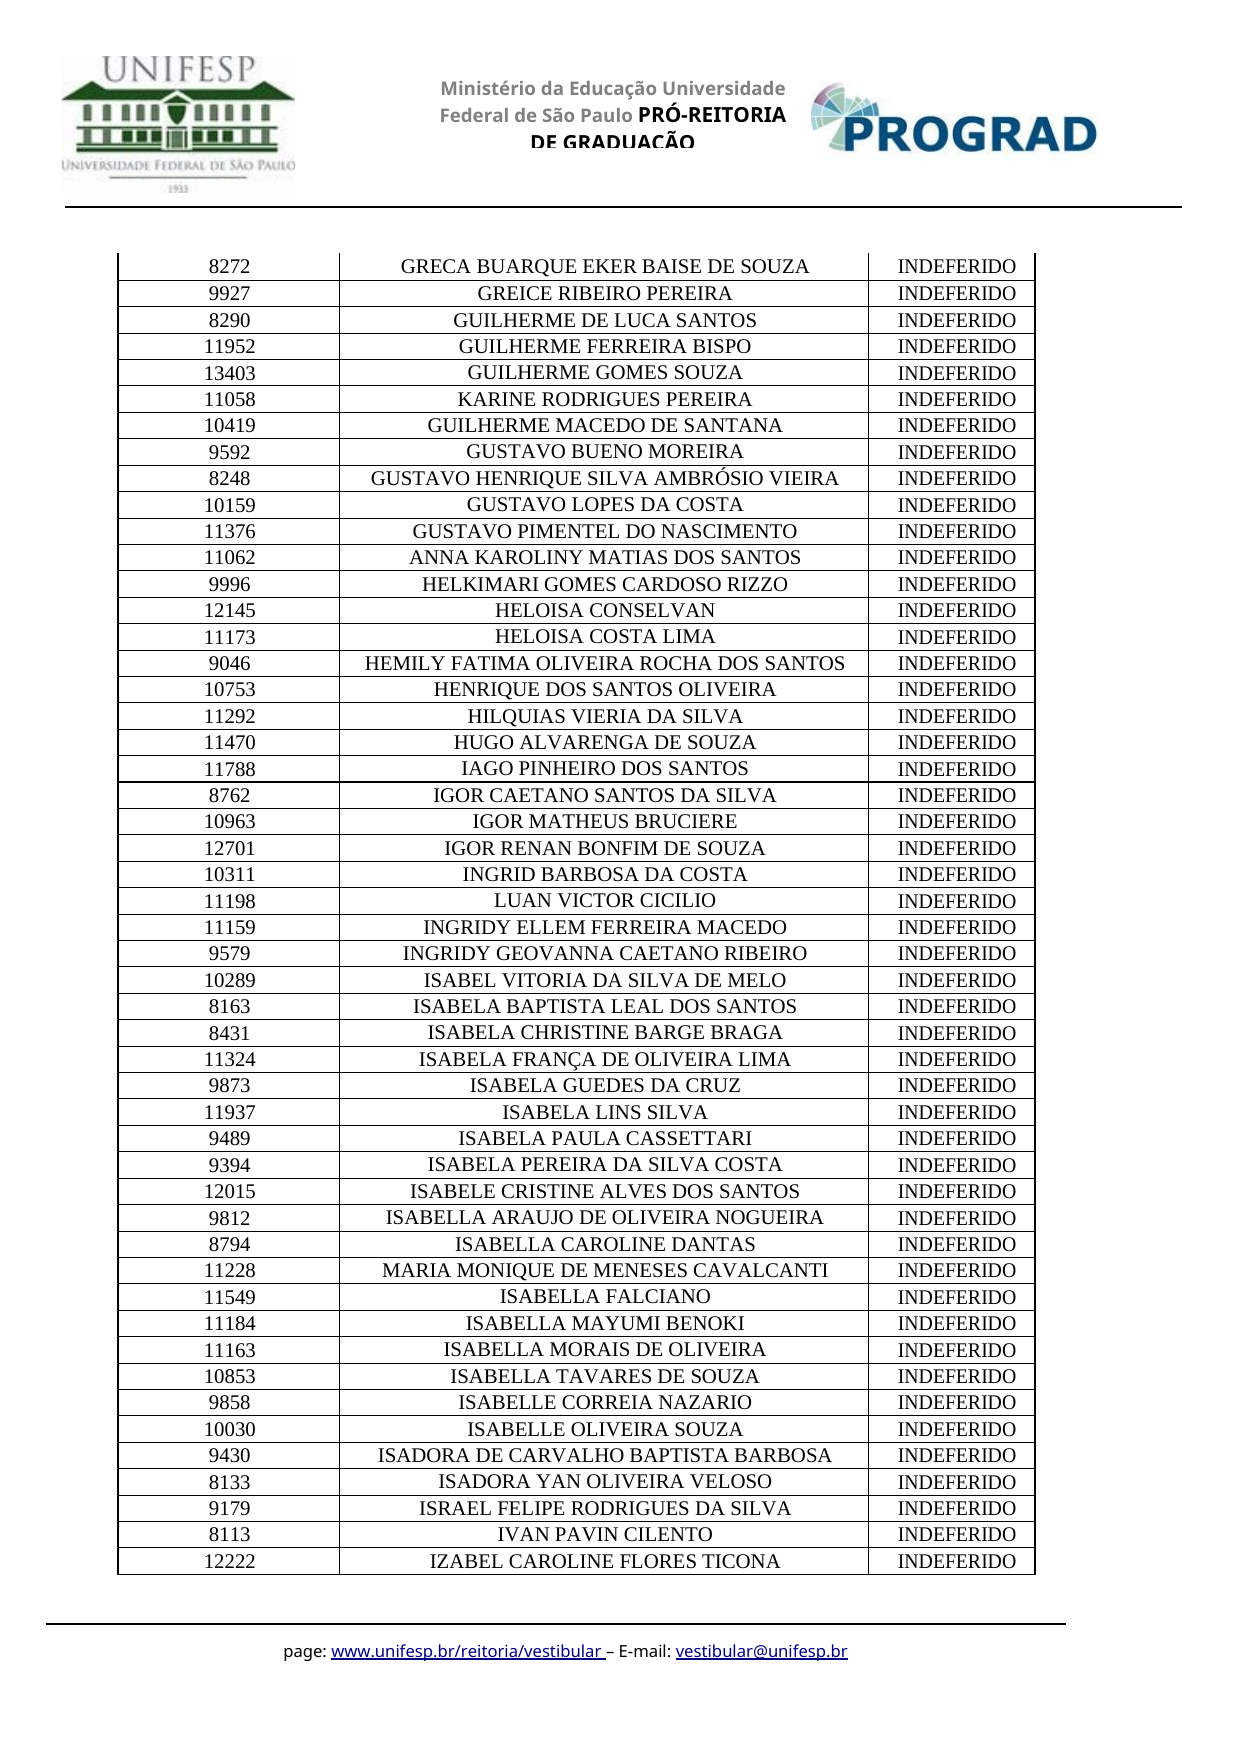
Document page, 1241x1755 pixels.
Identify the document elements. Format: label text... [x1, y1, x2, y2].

table_cell LUAN VICTOR CICILIO [340, 888, 868, 913]
table_cell INDEFERIDO [869, 1522, 1034, 1547]
table_cell INDEFERIDO [869, 677, 1034, 702]
table_cell GUILHERME DE LUCA SANTOS [340, 307, 868, 333]
table_cell INDEFERIDO [869, 1020, 1034, 1046]
table_cell 9592 [119, 439, 339, 464]
table_cell 11159 [119, 915, 339, 940]
table_cell GUILHERME GOMES SOUZA [340, 360, 868, 385]
table_cell 12015 [119, 1179, 339, 1204]
table_cell IVAN PAVIN CILENTO [340, 1522, 868, 1547]
table_cell 9579 [119, 941, 339, 966]
table_cell 9927 [119, 281, 339, 306]
table_cell GUSTAVO LOPES DA COSTA [340, 492, 868, 517]
table_cell HELOISA COSTA LIMA [340, 624, 868, 649]
table_cell 10030 [119, 1416, 339, 1442]
table_cell 12222 [119, 1548, 339, 1574]
table_cell INDEFERIDO [869, 915, 1034, 940]
table_cell 11228 [119, 1258, 339, 1283]
table_cell GUSTAVO HENRIQUE SILVA AMBRÓSIO VIEIRA [340, 466, 868, 491]
table_cell 8133 [119, 1469, 339, 1494]
table_cell INDEFERIDO [869, 703, 1034, 729]
table_cell 8762 [119, 783, 339, 808]
table_cell 11937 [119, 1099, 339, 1125]
table_cell INDEFERIDO [869, 1416, 1034, 1442]
table_cell HELKIMARI GOMES CARDOSO RIZZO [340, 571, 868, 597]
table_cell 10753 [119, 677, 339, 702]
table_cell ISABELA LINS SILVA [340, 1099, 868, 1125]
table_header GRECA BUARQUE EKER BAISE DE SOUZA [340, 253, 868, 280]
table_cell INDEFERIDO [869, 519, 1034, 544]
table_cell INDEFERIDO [869, 571, 1034, 597]
table_cell GREICE RIBEIRO PEREIRA [340, 281, 868, 306]
table_cell 9430 [119, 1443, 339, 1468]
table_cell HELOISA CONSELVAN [340, 598, 868, 623]
table_cell 11184 [119, 1311, 339, 1336]
table_cell 9179 [119, 1496, 339, 1521]
table_cell INDEFERIDO [869, 386, 1034, 412]
table_cell ISABELA BAPTISTA LEAL DOS SANTOS [340, 994, 868, 1019]
table_cell INDEFERIDO [869, 1284, 1034, 1310]
table_cell ISABEL VITORIA DA SILVA DE MELO [340, 967, 868, 993]
table_cell INDEFERIDO [869, 967, 1034, 993]
table_cell ISABELLA ARAUJO DE OLIVEIRA NOGUEIRA [340, 1205, 868, 1231]
table_cell ISABELA PAULA CASSETTARI [340, 1126, 868, 1151]
table_cell 12701 [119, 835, 339, 861]
table_cell GUSTAVO BUENO MOREIRA [340, 439, 868, 464]
table_cell KARINE RODRIGUES PEREIRA [340, 386, 868, 412]
table_cell ISADORA DE CARVALHO BAPTISTA BARBOSA [340, 1443, 868, 1468]
table_cell 9996 [119, 571, 339, 597]
table_cell 11173 [119, 624, 339, 649]
table_cell INDEFERIDO [869, 492, 1034, 517]
table_cell 12145 [119, 598, 339, 623]
table_cell INDEFERIDO [869, 862, 1034, 887]
table_cell INDEFERIDO [869, 439, 1034, 464]
table_cell INDEFERIDO [869, 1390, 1034, 1415]
table_cell ISABELLE CORREIA NAZARIO [340, 1390, 868, 1415]
table_cell HILQUIAS VIERIA DA SILVA [340, 703, 868, 729]
table_cell 8113 [119, 1522, 339, 1547]
table_cell ISABELLA MORAIS DE OLIVEIRA [340, 1337, 868, 1362]
table_cell IGOR RENAN BONFIM DE SOUZA [340, 835, 868, 861]
table_cell ISRAEL FELIPE RODRIGUES DA SILVA [340, 1496, 868, 1521]
table_cell INDEFERIDO [869, 1126, 1034, 1151]
table_cell INDEFERIDO [869, 1258, 1034, 1283]
table_cell ISABELLA TAVARES DE SOUZA [340, 1364, 868, 1389]
table_cell INDEFERIDO [869, 809, 1034, 834]
table_cell INDEFERIDO [869, 1548, 1034, 1574]
table_cell 8431 [119, 1020, 339, 1046]
table_cell 13403 [119, 360, 339, 385]
table_cell INDEFERIDO [869, 1205, 1034, 1231]
table_cell ISABELA PEREIRA DA SILVA COSTA [340, 1152, 868, 1178]
table_cell INDEFERIDO [869, 466, 1034, 491]
table_cell 9394 [119, 1152, 339, 1178]
table_cell ISABELLE OLIVEIRA SOUZA [340, 1416, 868, 1442]
table_cell IGOR MATHEUS BRUCIERE [340, 809, 868, 834]
table_cell INDEFERIDO [869, 334, 1034, 359]
table_cell 11788 [119, 756, 339, 781]
table_cell INDEFERIDO [869, 1179, 1034, 1204]
table_cell INDEFERIDO [869, 281, 1034, 306]
table_cell 10311 [119, 862, 339, 887]
table_cell 9046 [119, 651, 339, 676]
table_cell HEMILY FATIMA OLIVEIRA ROCHA DOS SANTOS [340, 651, 868, 676]
table_cell 11198 [119, 888, 339, 913]
table_cell INDEFERIDO [869, 1364, 1034, 1389]
table_cell INDEFERIDO [869, 1496, 1034, 1521]
table_cell 9873 [119, 1073, 339, 1098]
table_cell 11549 [119, 1284, 339, 1310]
table_cell MARIA MONIQUE DE MENESES CAVALCANTI [340, 1258, 868, 1283]
table_cell 11470 [119, 730, 339, 755]
table_cell ANNA KAROLINY MATIAS DOS SANTOS [340, 545, 868, 570]
table_cell ISADORA YAN OLIVEIRA VELOSO [340, 1469, 868, 1494]
table_cell 11292 [119, 703, 339, 729]
table_cell 10159 [119, 492, 339, 517]
table_cell INDEFERIDO [869, 598, 1034, 623]
table_cell 11062 [119, 545, 339, 570]
table_cell INDEFERIDO [869, 1443, 1034, 1468]
table_cell ISABELLA CAROLINE DANTAS [340, 1232, 868, 1257]
table_cell 8248 [119, 466, 339, 491]
table_cell 9812 [119, 1205, 339, 1231]
table_cell INDEFERIDO [869, 307, 1034, 333]
table_cell 10853 [119, 1364, 339, 1389]
table_cell INDEFERIDO [869, 888, 1034, 913]
table_cell 11952 [119, 334, 339, 359]
table_cell 8794 [119, 1232, 339, 1257]
table_cell INDEFERIDO [869, 545, 1034, 570]
table_cell INDEFERIDO [869, 835, 1034, 861]
table_cell INDEFERIDO [869, 624, 1034, 649]
table_cell IZABEL CAROLINE FLORES TICONA [340, 1548, 868, 1574]
table_header 8272 [119, 253, 339, 280]
table_cell HUGO ALVARENGA DE SOUZA [340, 730, 868, 755]
table_cell 9489 [119, 1126, 339, 1151]
table_cell HENRIQUE DOS SANTOS OLIVEIRA [340, 677, 868, 702]
table_cell INDEFERIDO [869, 1337, 1034, 1362]
table_cell INGRIDY GEOVANNA CAETANO RIBEIRO [340, 941, 868, 966]
table_cell 10963 [119, 809, 339, 834]
table_cell 11376 [119, 519, 339, 544]
table_cell INDEFERIDO [869, 783, 1034, 808]
table_cell INDEFERIDO [869, 413, 1034, 438]
table_cell IGOR CAETANO SANTOS DA SILVA [340, 783, 868, 808]
table_cell GUILHERME MACEDO DE SANTANA [340, 413, 868, 438]
table_cell ISABELE CRISTINE ALVES DOS SANTOS [340, 1179, 868, 1204]
table_cell INDEFERIDO [869, 730, 1034, 755]
table_cell ISABELLA FALCIANO [340, 1284, 868, 1310]
table_cell 11324 [119, 1047, 339, 1072]
table_cell 8163 [119, 994, 339, 1019]
table_cell GUSTAVO PIMENTEL DO NASCIMENTO [340, 519, 868, 544]
table_cell INDEFERIDO [869, 1047, 1034, 1072]
table_cell INGRID BARBOSA DA COSTA [340, 862, 868, 887]
table_cell INDEFERIDO [869, 1469, 1034, 1494]
table_cell INDEFERIDO [869, 360, 1034, 385]
table_cell INDEFERIDO [869, 651, 1034, 676]
table_cell GUILHERME FERREIRA BISPO [340, 334, 868, 359]
table_cell INDEFERIDO [869, 1152, 1034, 1178]
table_cell INDEFERIDO [869, 994, 1034, 1019]
table_cell INDEFERIDO [869, 1073, 1034, 1098]
table_cell 9858 [119, 1390, 339, 1415]
table_cell 10289 [119, 967, 339, 993]
table_cell INDEFERIDO [869, 1099, 1034, 1125]
table_cell ISABELA CHRISTINE BARGE BRAGA [340, 1020, 868, 1046]
table_cell ISABELA FRANÇA DE OLIVEIRA LIMA [340, 1047, 868, 1072]
table_cell 11163 [119, 1337, 339, 1362]
table_header INDEFERIDO [869, 253, 1034, 280]
table_cell INDEFERIDO [869, 1311, 1034, 1336]
table_cell INDEFERIDO [869, 1232, 1034, 1257]
table_cell 10419 [119, 413, 339, 438]
table_cell ISABELLA MAYUMI BENOKI [340, 1311, 868, 1336]
table_cell IAGO PINHEIRO DOS SANTOS [340, 756, 868, 781]
table_cell 8290 [119, 307, 339, 333]
table_cell INGRIDY ELLEM FERREIRA MACEDO [340, 915, 868, 940]
table_cell INDEFERIDO [869, 941, 1034, 966]
table_cell INDEFERIDO [869, 756, 1034, 781]
table_cell ISABELA GUEDES DA CRUZ [340, 1073, 868, 1098]
table_cell 11058 [119, 386, 339, 412]
